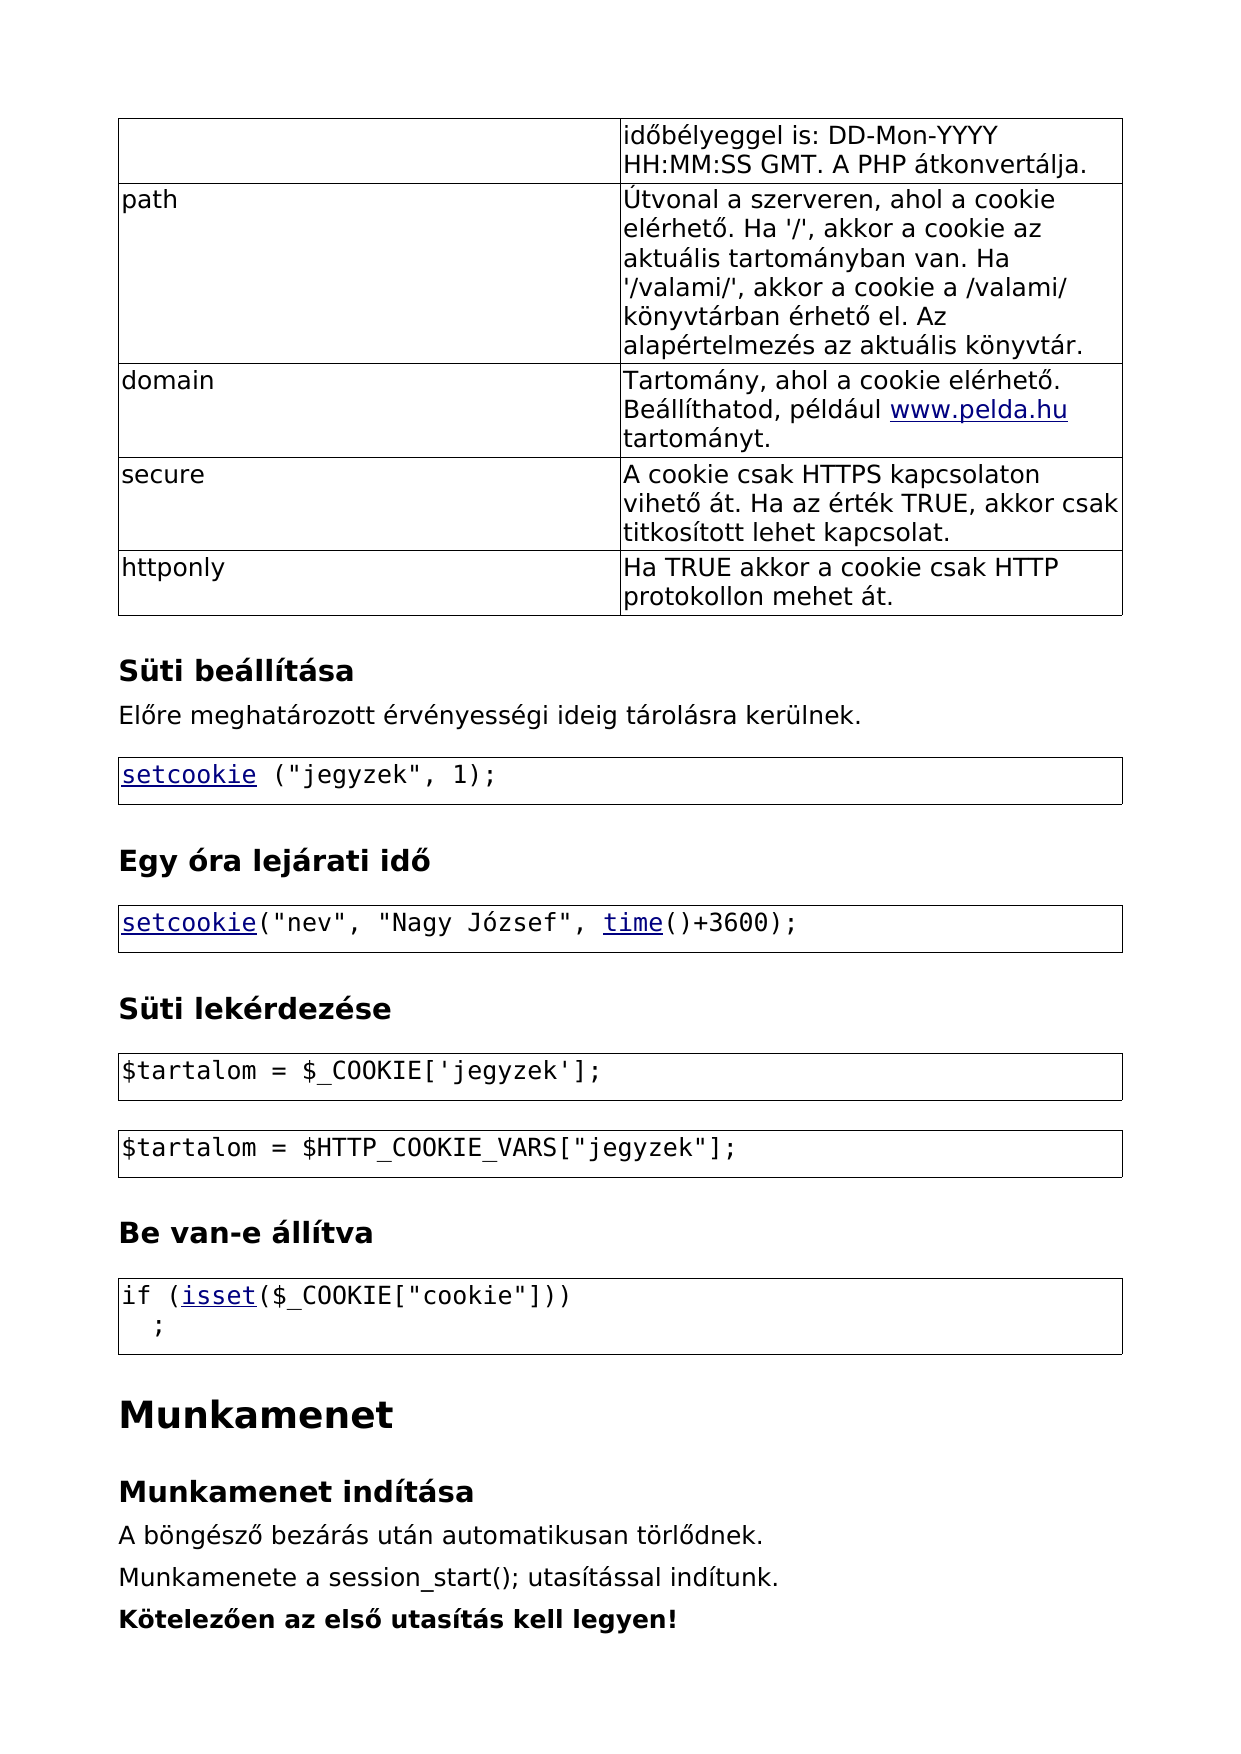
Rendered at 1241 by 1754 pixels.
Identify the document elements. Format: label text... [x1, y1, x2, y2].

text Kötelezően az első utasítás kell legyen! [118, 1605, 1122, 1634]
subtitle Munkamenet [118, 1394, 1122, 1437]
table_cell secure [119, 458, 620, 550]
subtitle Munkamenet indítása [118, 1475, 1122, 1509]
table_cell path [119, 184, 620, 363]
table_cell Útvonal a szerveren, ahol a cookie elérhető. Ha '/', akkor a cookie az aktuális tartományban van. Ha '/valami/', akkor a cookie a /valami/ könyvtárban érhető el. Az alapértelmezés az aktuális könyvtár. [621, 184, 1122, 363]
text Előre meghatározott érvényességi ideig tárolásra kerülnek. [118, 701, 1122, 730]
table_cell domain [119, 364, 620, 457]
table_cell Ha TRUE akkor a cookie csak HTTP protokollon mehet át. [621, 551, 1122, 614]
table_cell Tartomány, ahol a cookie elérhető. Beállíthatod, például www.pelda.hu tartományt. [621, 364, 1122, 457]
table_header setcookie ("jegyzek", 1); [119, 758, 1122, 804]
table_header if (isset($_COOKIE["cookie"])) ; [119, 1279, 1122, 1354]
table_header $tartalom = $_COOKIE['jegyzek']; [119, 1054, 1122, 1100]
text Munkamenete a session_start(); utasítással indítunk. [118, 1563, 1122, 1592]
table_cell [119, 119, 620, 182]
text A böngésző bezárás után automatikusan törlődnek. [118, 1521, 1122, 1551]
table_cell httponly [119, 551, 620, 614]
subtitle Süti lekérdezése [118, 992, 1122, 1026]
table_cell időbélyeggel is: DD-Mon-YYYY HH:MM:SS GMT. A PHP átkonvertálja. [621, 119, 1122, 182]
subtitle Egy óra lejárati idő [118, 844, 1122, 878]
table_cell A cookie csak HTTPS kapcsolaton vihető át. Ha az érték TRUE, akkor csak titkosított lehet kapcsolat. [621, 458, 1122, 550]
table_header setcookie("nev", "Nagy József", time()+3600); [119, 906, 1122, 952]
subtitle Be van-e állítva [118, 1217, 1122, 1251]
subtitle Süti beállítása [118, 654, 1122, 688]
table_header $tartalom = $HTTP_COOKIE_VARS["jegyzek"]; [119, 1131, 1122, 1177]
